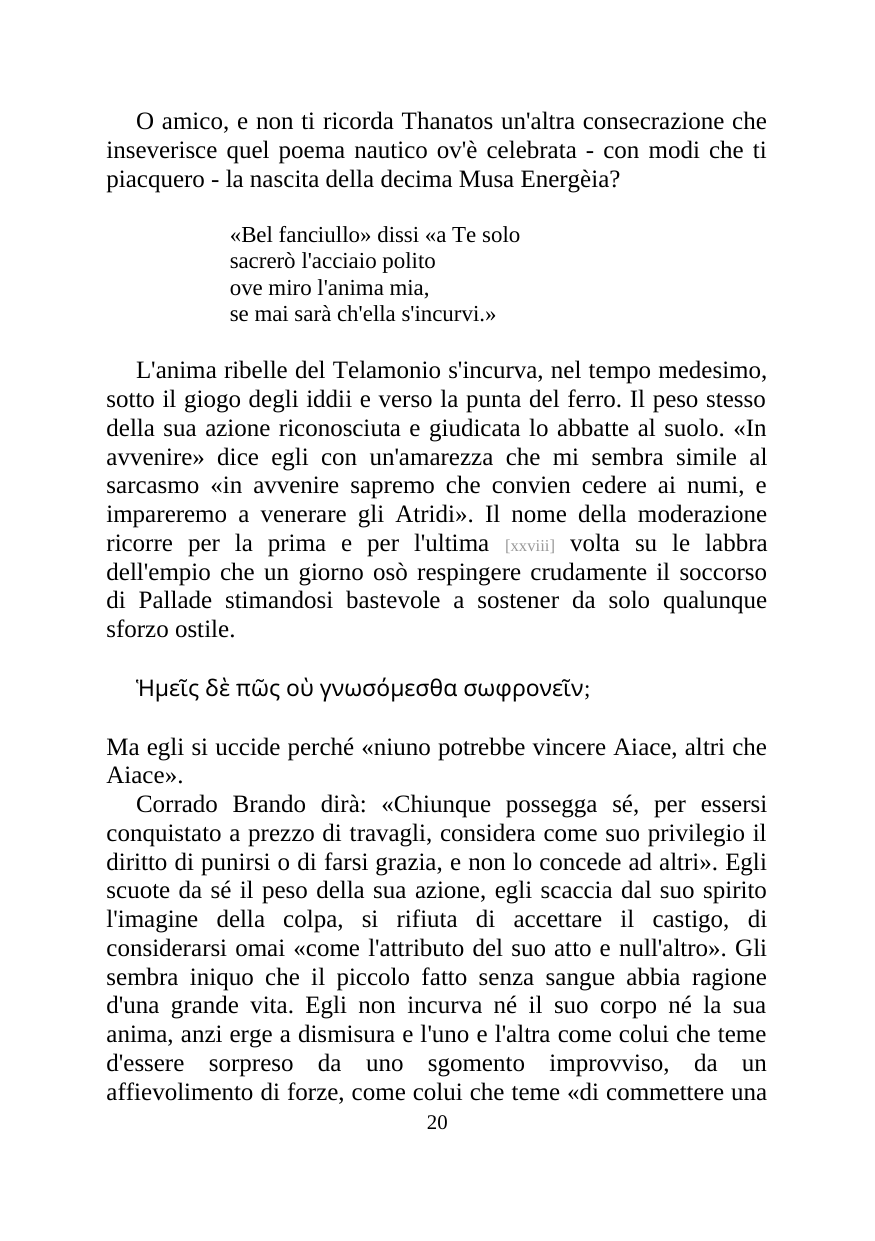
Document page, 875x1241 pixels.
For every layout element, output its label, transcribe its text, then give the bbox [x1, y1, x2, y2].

text ove miro l'anima mia, [200, 274, 768, 300]
text sacrerò l'acciaio polito [200, 248, 768, 274]
text se mai sarà ch'ella s'incurvi.» [200, 300, 768, 327]
text Ἡμεῖς δὲ πῶς οὺ γνωσόμεσθα σωφρονεῖν; [106, 672, 768, 703]
text Corrado Brando dirà: «Chiunque possegga sé, per essersi conquistato a prezzo di travagli, considera come suo privilegio il diritto di punirsi o di farsi grazia, e non lo concede ad altri». Egli scuote da sé il peso della sua azione, egli scaccia dal suo spirito l'imagine della colpa, si rifiuta di accettare il castigo, di considerarsi omai «come l'attributo del suo atto e null'altro». Gli sembra iniquo che il piccolo fatto senza sangue abbia ragione d'una grande vita. Egli non incurva né il suo corpo né la sua anima, anzi erge a dismisura e l'uno e l'altra come colui che teme d'essere sorpreso da uno sgomento improvviso, da un affievolimento di forze, come colui che teme «di commettere una [106, 789, 768, 1105]
text Ma egli si uccide perché «niuno potrebbe vincere Aiace, altri che Aiace». [106, 732, 768, 789]
text L'anima ribelle del Telamonio s'incurva, nel tempo medesimo, sotto il giogo degli iddii e verso la punta del ferro. Il peso stesso della sua azione riconosciuta e giudicata lo abbatte al suolo. «In avvenire» dice egli con un'amarezza che mi sembra simile al sarcasmo «in avvenire sapremo che convien cedere ai numi, e impareremo a venerare gli Atridi». Il nome della moderazione ricorre per la prima e per l'ultima [xxviii] volta su le labbra dell'empio che un giorno osò respingere crudamente il soccorso di Pallade stimandosi bastevole a sostener da solo qualunque sforzo ostile. [106, 355, 768, 643]
text «Bel fanciullo» dissi «a Te solo [200, 221, 768, 248]
text O amico, e non ti ricorda Thanatos un'altra consecrazione che inseverisce quel poema nautico ov'è celebrata - con modi che ti piacquero - la nascita della decima Musa Energèia? [106, 106, 768, 192]
